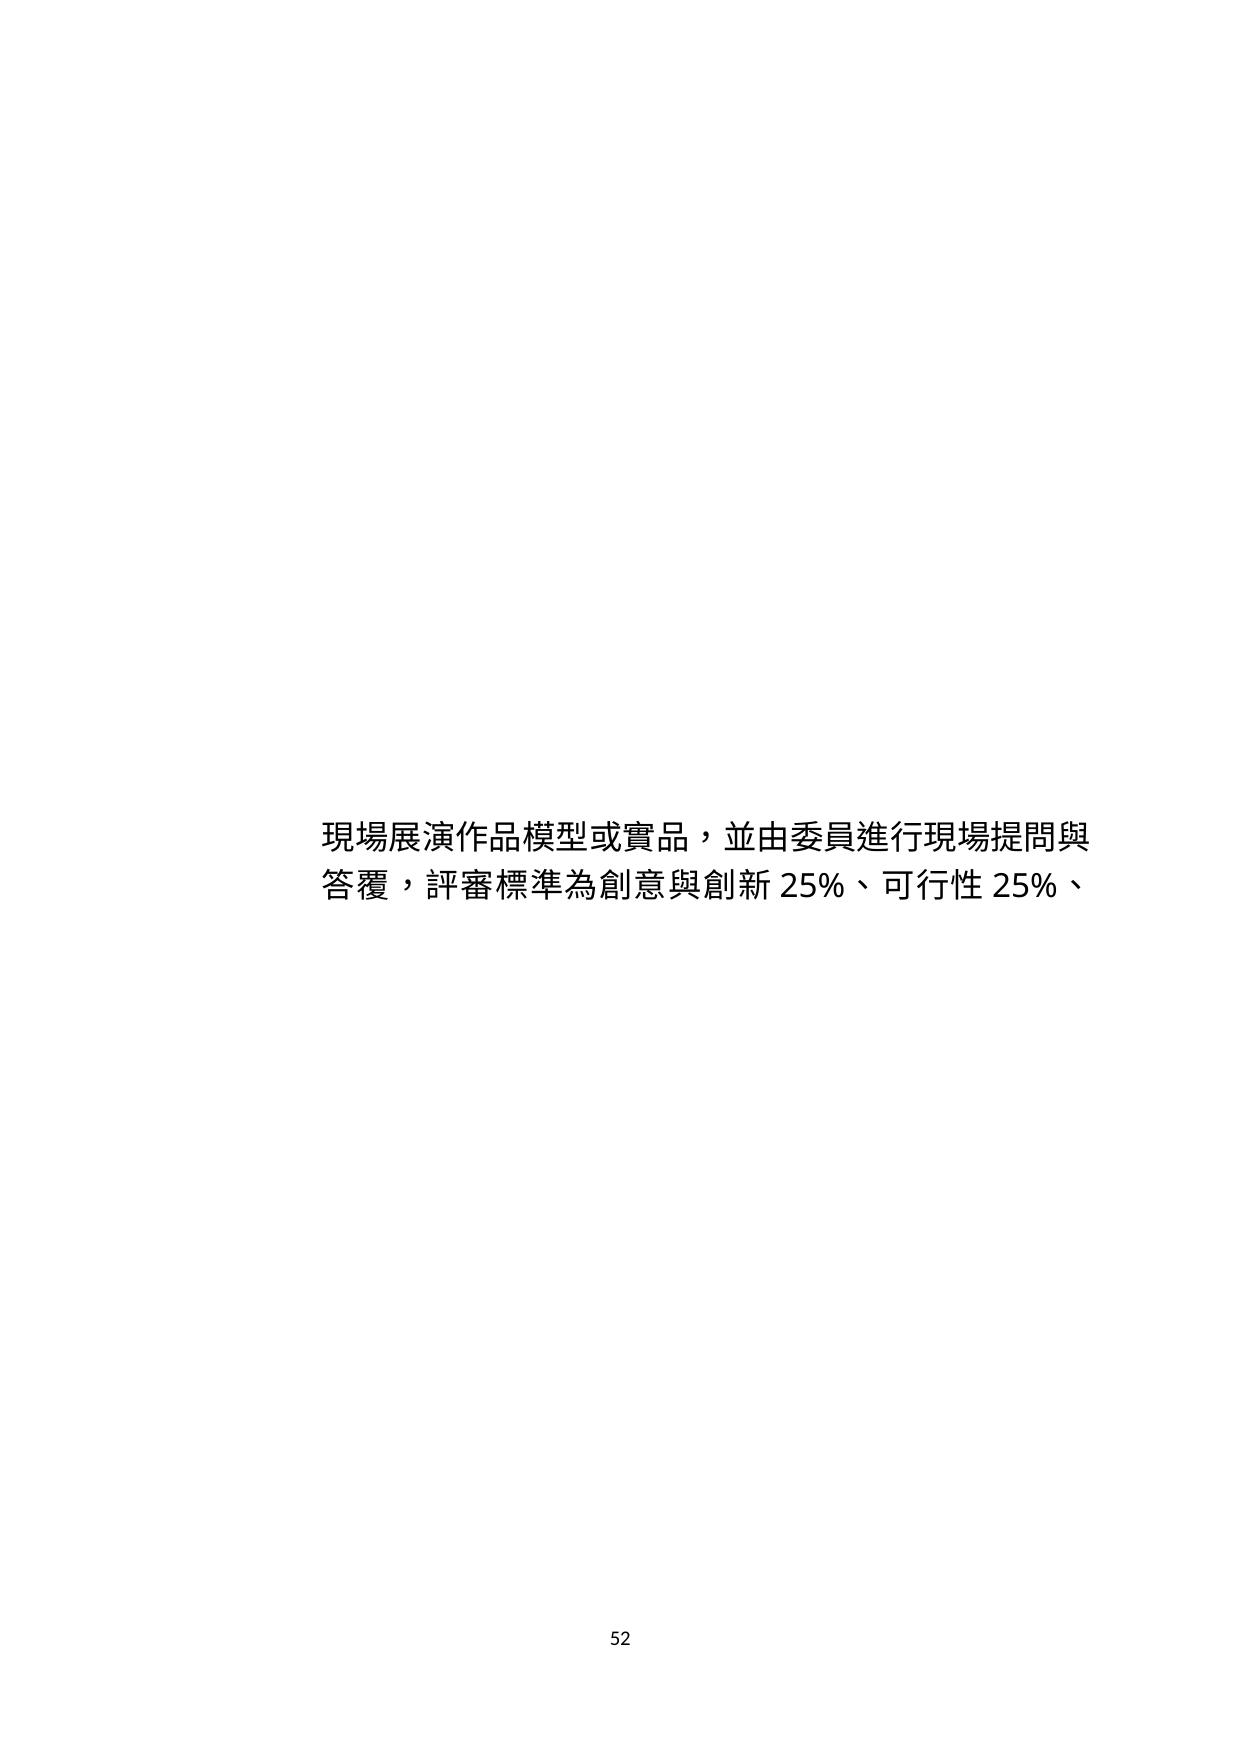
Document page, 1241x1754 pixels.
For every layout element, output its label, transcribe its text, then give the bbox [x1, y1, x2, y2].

list 現場展演作品模型或實品，並由委員進行現場提問與答覆，評審標準為創意與創新25%、可行性25%、 [272, 810, 1092, 907]
